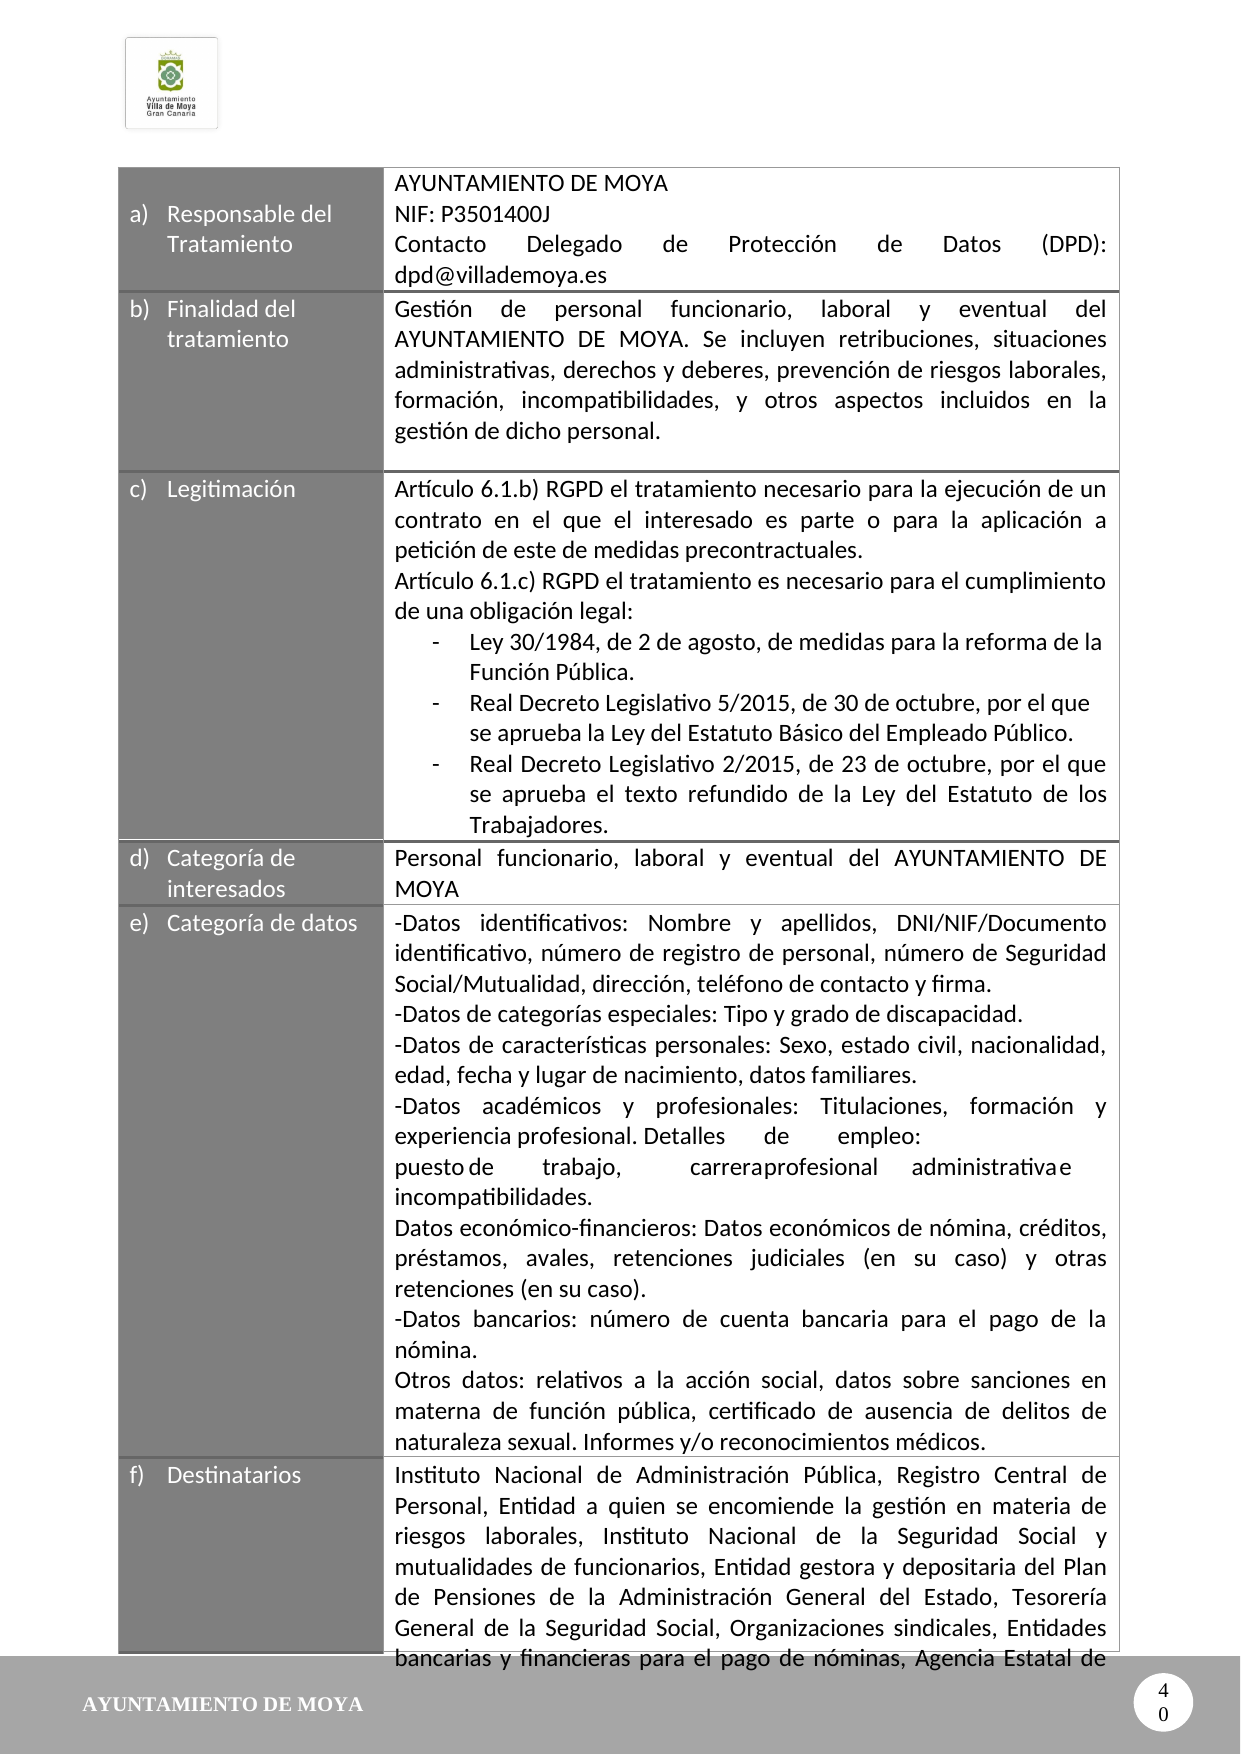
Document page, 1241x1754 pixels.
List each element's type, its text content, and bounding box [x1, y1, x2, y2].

table_header AYUNTAMIENTO DE MOYA NIF: P3501400J Contacto Delegado de Protección de Datos (DPD): dpd@villademoya.es [384, 168, 1119, 290]
table_cell Finalidad del tratamiento [119, 293, 383, 470]
table_cell -Datos identificativos: Nombre y apellidos, DNI/NIF/Documento identificativo, número de registro de personal, número de Seguridad Social/Mutualidad, dirección, teléfono de contacto y firma. -Datos de categorías especiales: Tipo y grado de discapacidad. -Datos de características personales: Sexo, estado civil, nacionalidad, edad, fecha y lugar de nacimiento, datos familiares. -Datos académicos y profesionales: Titulaciones, formación y experiencia profesional. Detalles de empleo: puesto de trabajo, carrera profesional administrativa e incompatibilidades. Datos económico-financieros: Datos económicos de nómina, créditos, préstamos, avales, retenciones judiciales (en su caso) y otras retenciones (en su caso). -Datos bancarios: número de cuenta bancaria para el pago de la nómina. Otros datos: relativos a la acción social, datos sobre sanciones en materna de función pública, certificado de ausencia de delitos de naturaleza sexual. Informes y/o reconocimientos médicos. [384, 905, 1119, 1456]
table_cell Legitimación [119, 473, 383, 839]
table_header Responsable del Tratamiento [119, 168, 383, 290]
picture [118, 30, 225, 136]
table_cell Destinatarios [119, 1459, 383, 1651]
table_cell Categoría de interesados [119, 843, 383, 904]
table_cell Categoría de datos [119, 907, 383, 1456]
table_cell Artículo 6.1.b) RGPD el tratamiento necesario para la ejecución de un contrato en el que el interesado es parte o para la aplicación a petición de este de medidas precontractuales. Artículo 6.1.c) RGPD el tratamiento es necesario para el cumplimiento de una obligación legal: Ley 30/1984, de 2 de agosto, de medidas para la reforma de la Función Pública. Real Decreto Legislativo 5/2015, de 30 de octubre, por el que se aprueba la Ley del Estatuto Básico del Empleado Público. Real Decreto Legislativo 2/2015, de 23 de octubre, por el que se aprueba el texto refundido de la Ley del Estatuto de los Trabajadores. [384, 473, 1119, 839]
table_cell Gestión de personal funcionario, laboral y eventual del AYUNTAMIENTO DE MOYA. Se incluyen retribuciones, situaciones administrativas, derechos y deberes, prevención de riesgos laborales, formación, incompatibilidades, y otros aspectos incluidos en la gestión de dicho personal. [384, 293, 1119, 470]
table_cell Personal funcionario, laboral y eventual del AYUNTAMIENTO DE MOYA [384, 843, 1119, 904]
table_cell Instituto Nacional de Administración Pública, Registro Central de Personal, Entidad a quien se encomiende la gestión en materia de riesgos laborales, Instituto Nacional de la Seguridad Social y mutualidades de funcionarios, Entidad gestora y depositaria del Plan de Pensiones de la Administración General del Estado, Tesorería General de la Seguridad Social, Organizaciones sindicales, Entidades bancarias y financieras para el pago de nóminas, Agencia Estatal de Administración Tributaria, Intervención General de la Administración del Estado, Administración del Estado y Administración Local. [384, 1457, 1119, 1651]
